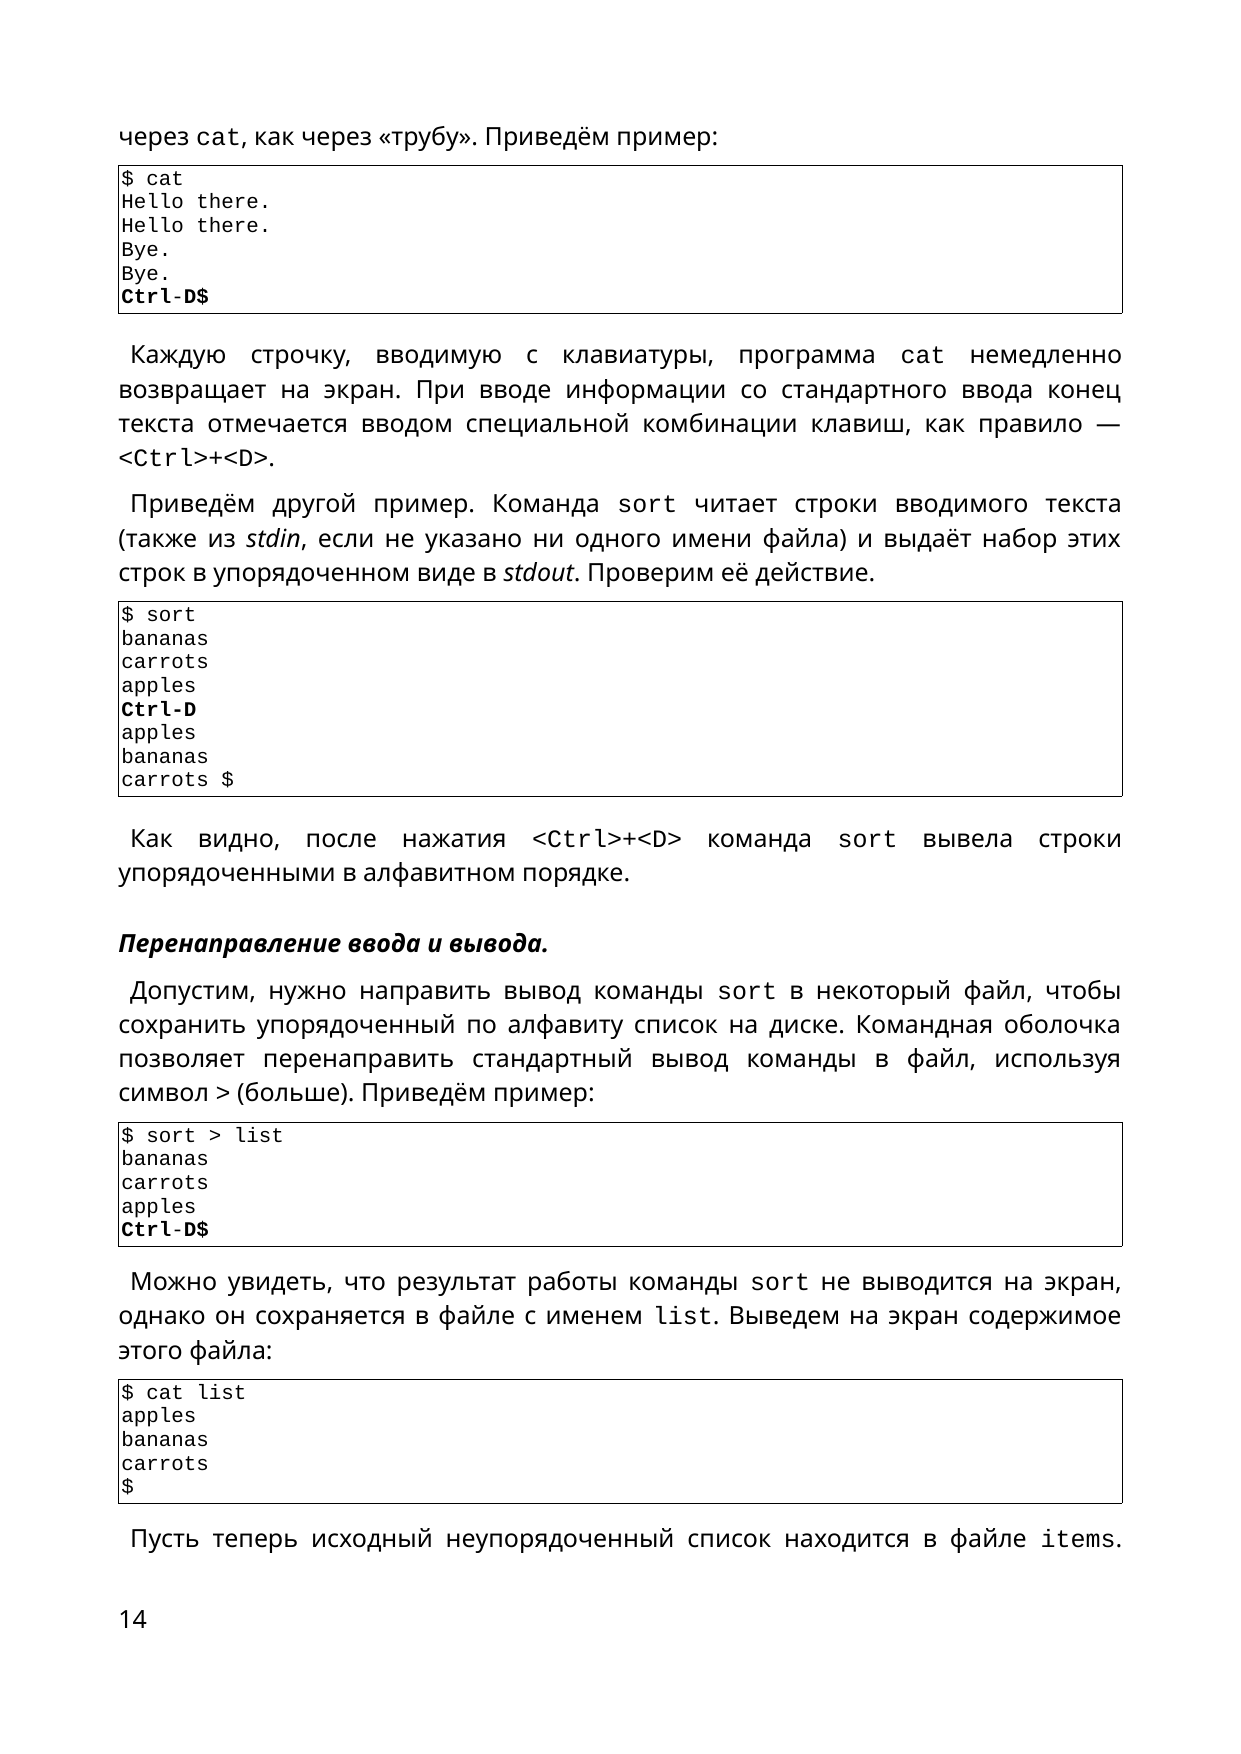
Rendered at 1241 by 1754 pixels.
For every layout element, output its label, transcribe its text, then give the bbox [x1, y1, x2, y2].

text carrots [119, 648, 1122, 672]
text bananas [119, 1426, 1122, 1450]
text $ [119, 1473, 1122, 1503]
text Hello there. [119, 188, 1122, 212]
text Hello there. [119, 212, 1122, 236]
text apples [119, 1193, 1122, 1216]
text через cat, как через «трубу». Приведём пример: [118, 118, 1122, 152]
text Можно увидеть, что результат работы команды sort не выводится на экран, однако он сохраняется в файле с именем list. Выведем на экран содержимое этого файла: [118, 1264, 1122, 1366]
text Ctrl-D [119, 696, 1122, 719]
text bananas [119, 624, 1122, 648]
text Ctrl-D$ [119, 1216, 1122, 1246]
text $ cat [119, 166, 1122, 188]
text bananas [119, 743, 1122, 766]
text Допустим, нужно направить вывод команды sort в некоторый файл, чтобы сохранить упорядоченный по алфавиту список на диске. Командная оболочка позволяет перенаправить стандартный вывод команды в файл, используя символ > (больше). Приведём пример: [118, 973, 1122, 1109]
text carrots [119, 1169, 1122, 1193]
text carrots [119, 1450, 1122, 1473]
text Bye. [119, 236, 1122, 259]
text Приведём другой пример. Команда sort читает строки вводимого текста (также из stdin, если не указано ни одного имени файла) и выдаёт набор этих строк в упорядоченном виде в stdout. Проверим её действие. [118, 486, 1122, 588]
text Bye. [119, 259, 1122, 283]
text $ sort [119, 602, 1122, 624]
text carrots $ [119, 766, 1122, 796]
text bananas [119, 1145, 1122, 1169]
text Ctrl-D$ [119, 283, 1122, 313]
subtitle Перенаправление ввода и вывода. [118, 926, 1122, 960]
text apples [119, 672, 1122, 696]
text $ sort > list [119, 1123, 1122, 1145]
text Пусть теперь исходный неупорядоченный список находится в файле items. [118, 1521, 1122, 1555]
text Каждую строчку, вводимую с клавиатуры, программа cat немедленно возвращает на экран. При вводе информации со стандартного ввода конец текста отмечается вводом специальной комбинации клавиш, как правило — <Ctrl>+<D>. [118, 337, 1122, 474]
text Как видно, после нажатия <Ctrl>+<D> команда sort вывела строки упорядоченными в алфавитном порядке. [118, 820, 1122, 889]
text apples [119, 719, 1122, 743]
text apples [119, 1402, 1122, 1426]
text $ cat list [119, 1380, 1122, 1402]
